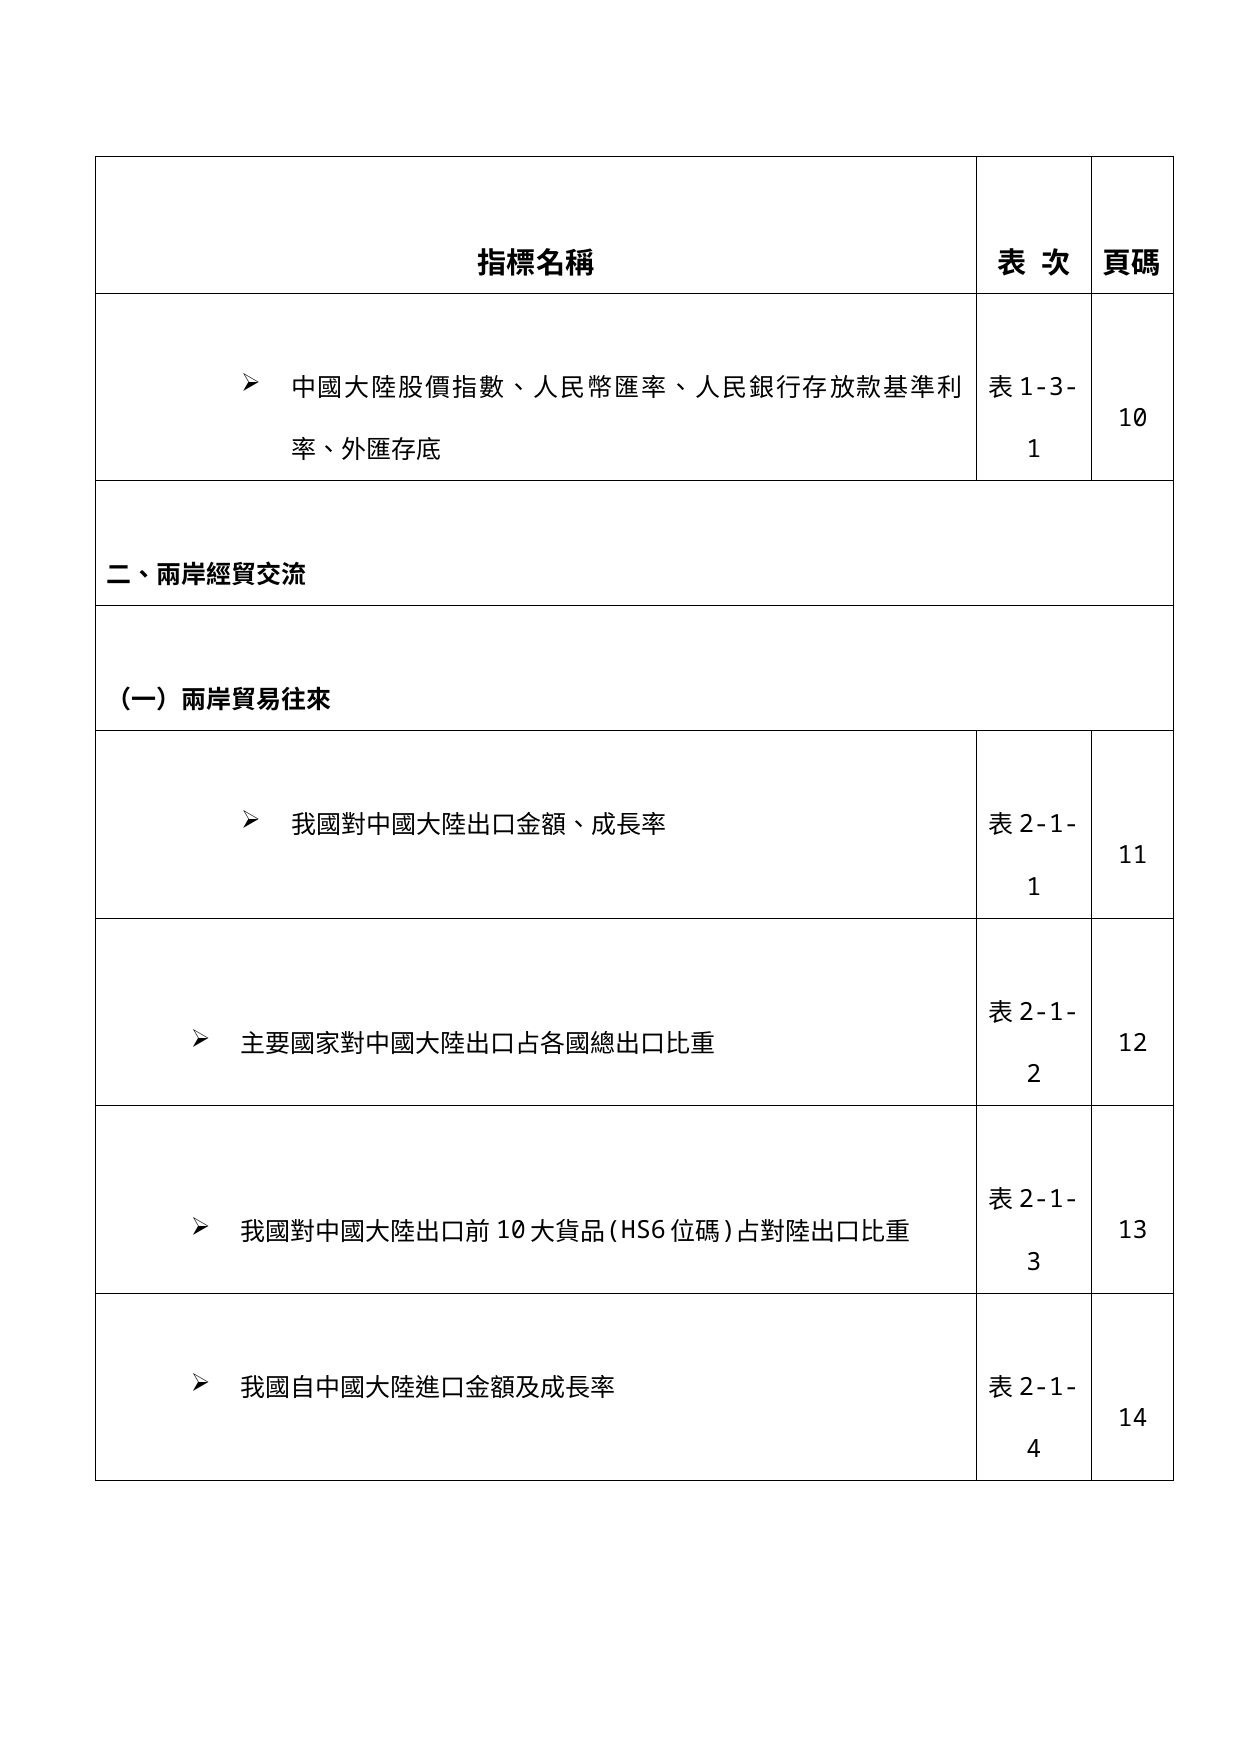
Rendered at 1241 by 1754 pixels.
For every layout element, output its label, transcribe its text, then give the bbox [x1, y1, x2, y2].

table_cell 表2-1-3 [977, 1106, 1091, 1292]
table_cell 14 [1092, 1294, 1173, 1480]
table_cell 中國大陸股價指數、人民幣匯率、人民銀行存放款基準利率、外匯存底 [96, 294, 976, 480]
table_cell 主要國家對中國大陸出口占各國總出口比重 [96, 919, 976, 1105]
table_cell 我國對中國大陸出口前10大貨品(HS6位碼)占對陸出口比重 [96, 1106, 976, 1292]
table_cell 表2-1-1 [977, 731, 1091, 917]
table_header 指標名稱 [96, 157, 976, 292]
table_cell 13 [1092, 1106, 1173, 1292]
table_header 表 次 [977, 157, 1091, 292]
table_cell （一）兩岸貿易往來 [96, 606, 1173, 730]
table_cell 10 [1092, 294, 1173, 480]
table_cell 二、兩岸經貿交流 [96, 481, 1173, 605]
table_cell 表2-1-2 [977, 919, 1091, 1105]
table_cell 我國自中國大陸進口金額及成長率 [96, 1294, 976, 1480]
table_cell 12 [1092, 919, 1173, 1105]
table_cell 表1-3-1 [977, 294, 1091, 480]
table_cell 表2-1-4 [977, 1294, 1091, 1480]
table_cell 我國對中國大陸出口金額、成長率 [96, 731, 976, 917]
table_header 頁碼 [1092, 157, 1173, 292]
table_cell 11 [1092, 731, 1173, 917]
